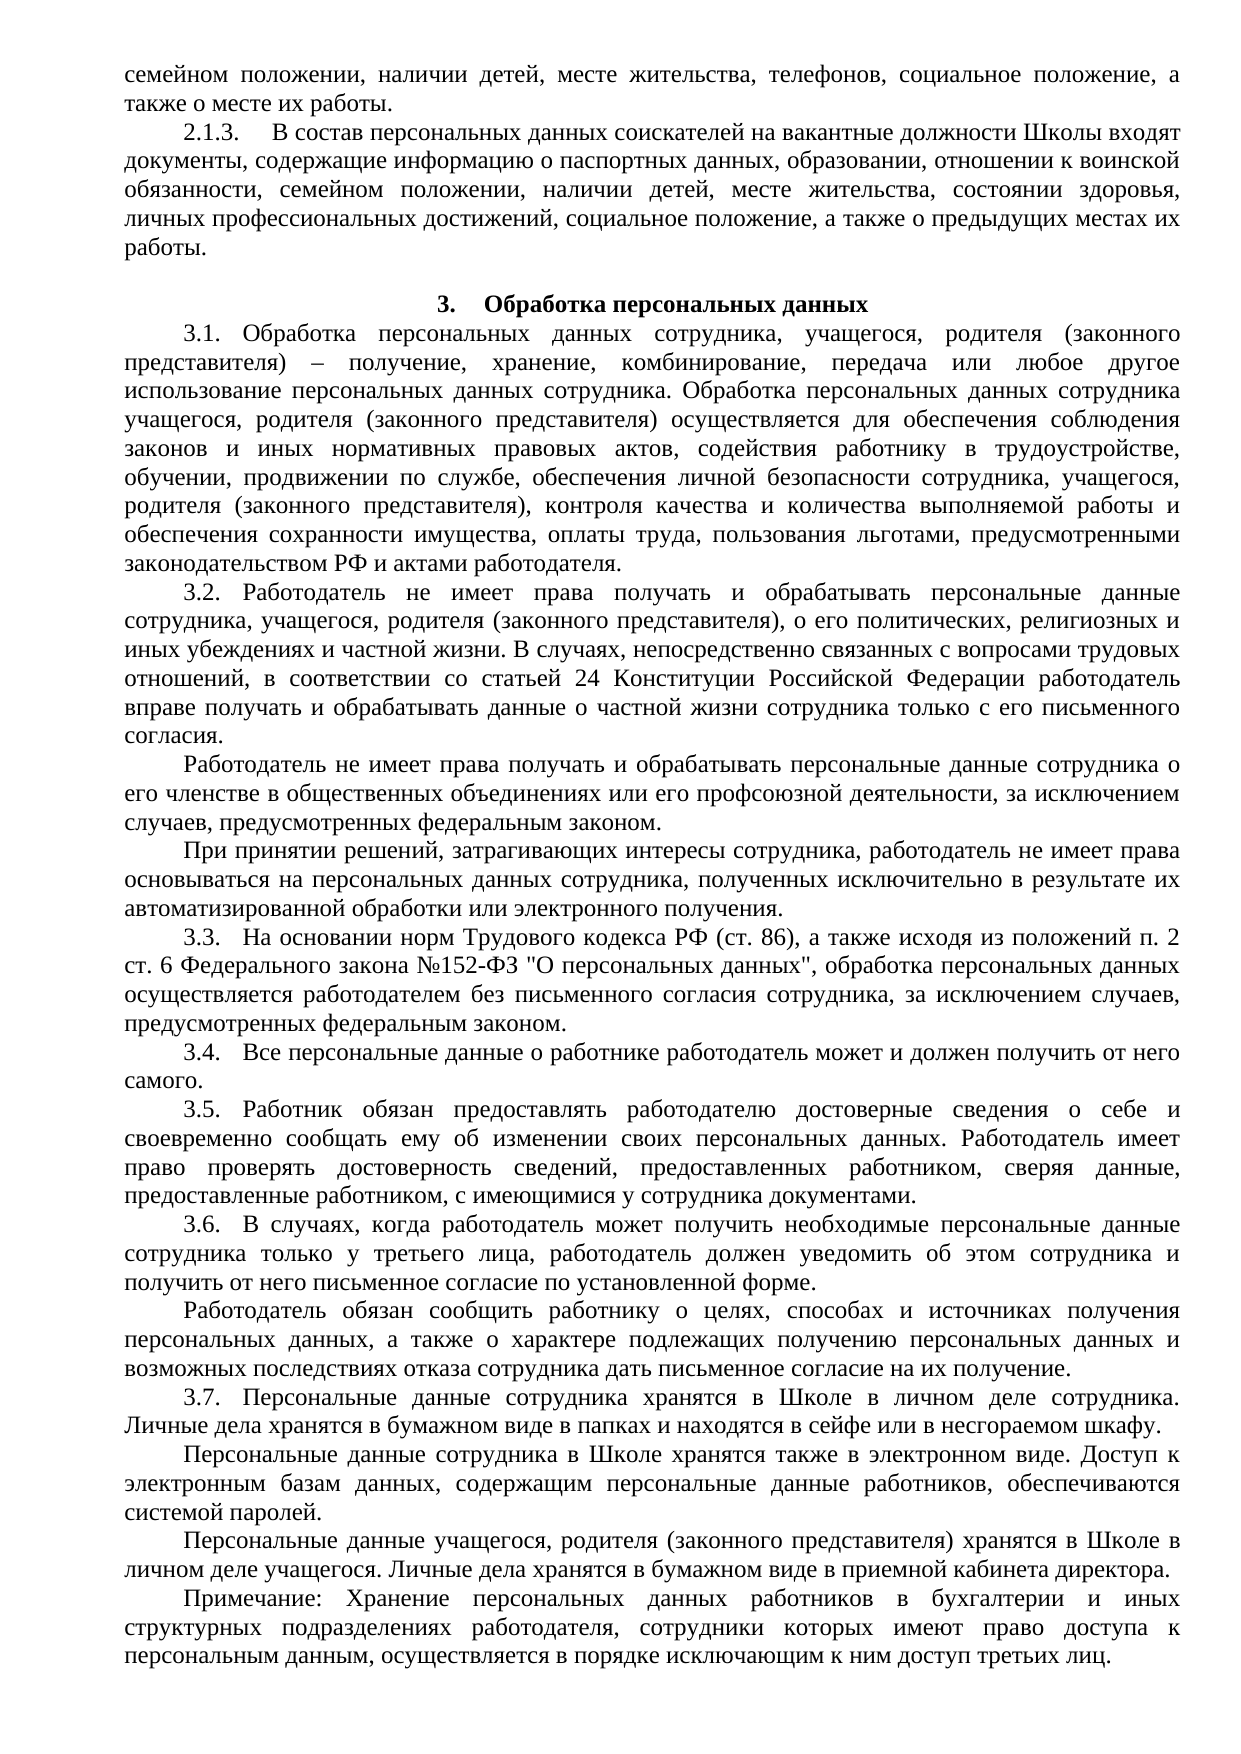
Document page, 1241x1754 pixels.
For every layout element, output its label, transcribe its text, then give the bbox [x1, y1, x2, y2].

text Персональные данные сотрудника в Школе хранятся также в электронном виде. Доступ к электронным базам данных, содержащим персональные данные работников, обеспечиваются системой паролей. [124, 1439, 1181, 1525]
list Персональные данные сотрудника хранятся в Школе в личном деле сотрудника. Личные дела хранятся в бумажном виде в папках и находятся в сейфе или в несгораемом шкафу. [124, 1382, 1181, 1439]
text Работодатель не имеет права получать и обрабатывать персональные данные сотрудника о его членстве в общественных объединениях или его профсоюзной деятельности, за исключением случаев, предусмотренных федеральным законом. [124, 749, 1181, 835]
text При принятии решений, затрагивающих интересы сотрудника, работодатель не имеет права основываться на персональных данных сотрудника, полученных исключительно в результате их автоматизированной обработки или электронного получения. [124, 835, 1181, 922]
text Работодатель обязан сообщить работнику о целях, способах и источниках получения персональных данных, а также о характере подлежащих получению персональных данных и возможных последствиях отказа сотрудника дать письменное согласие на их получение. [124, 1295, 1181, 1382]
list Работник обязан предоставлять работодателю достоверные сведения о себе и своевременно сообщать ему об изменении своих персональных данных. Работодатель имеет право проверять достоверность сведений, предоставленных работником, сверяя данные, предоставленные работником, с имеющимися у сотрудника документами. [124, 1094, 1181, 1209]
list Обработка персональных данных [124, 289, 1181, 318]
list Работодатель не имеет права получать и обрабатывать персональные данные сотрудника, учащегося, родителя (законного представителя), о его политических, религиозных и иных убеждениях и частной жизни. В случаях, непосредственно связанных с вопросами трудовых отношений, в соответствии со статьей 24 Конституции Российской Федерации работодатель вправе получать и обрабатывать данные о частной жизни сотрудника только с его письменного согласия. [124, 577, 1181, 749]
text Персональные данные учащегося, родителя (законного представителя) хранятся в Школе в личном деле учащегося. Личные дела хранятся в бумажном виде в приемной кабинета директора. [124, 1525, 1181, 1583]
text Примечание: Хранение персональных данных работников в бухгалтерии и иных структурных подразделениях работодателя, сотрудники которых имеют право доступа к персональным данным, осуществляется в порядке исключающим к ним доступ третьих лиц. [124, 1583, 1181, 1669]
list На основании норм Трудового кодекса РФ (ст. 86), а также исходя из положений п. 2 ст. 6 Федерального закона №152-ФЗ "О персональных данных", обработка персональных данных осуществляется работодателем без письменного согласия сотрудника, за исключением случаев, предусмотренных федеральным законом. [124, 922, 1181, 1037]
list Все персональные данные о работнике работодатель может и должен получить от него самого. [124, 1037, 1181, 1094]
list Обработка персональных данных сотрудника, учащегося, родителя (законного представителя) – получение, хранение, комбинирование, передача или любое другое использование персональных данных сотрудника. Обработка персональных данных сотрудника учащегося, родителя (законного представителя) осуществляется для обеспечения соблюдения законов и иных нормативных правовых актов, содействия работнику в трудоустройстве, обучении, продвижении по службе, обеспечения личной безопасности сотрудника, учащегося, родителя (законного представителя), контроля качества и количества выполняемой работы и обеспечения сохранности имущества, оплаты труда, пользования льготами, предусмотренными законодательством РФ и актами работодателя. [124, 318, 1181, 577]
list В случаях, когда работодатель может получить необходимые персональные данные сотрудника только у третьего лица, работодатель должен уведомить об этом сотрудника и получить от него письменное согласие по установленной форме. [124, 1209, 1181, 1295]
list семейном положении, наличии детей, месте жительства, телефонов, социальное положение, а также о месте их работы. [124, 59, 1181, 117]
list В состав персональных данных соискателей на вакантные должности Школы входят документы, содержащие информацию о паспортных данных, образовании, отношении к воинской обязанности, семейном положении, наличии детей, месте жительства, состоянии здоровья, личных профессиональных достижений, социальное положение, а также о предыдущих местах их работы. [124, 117, 1181, 260]
